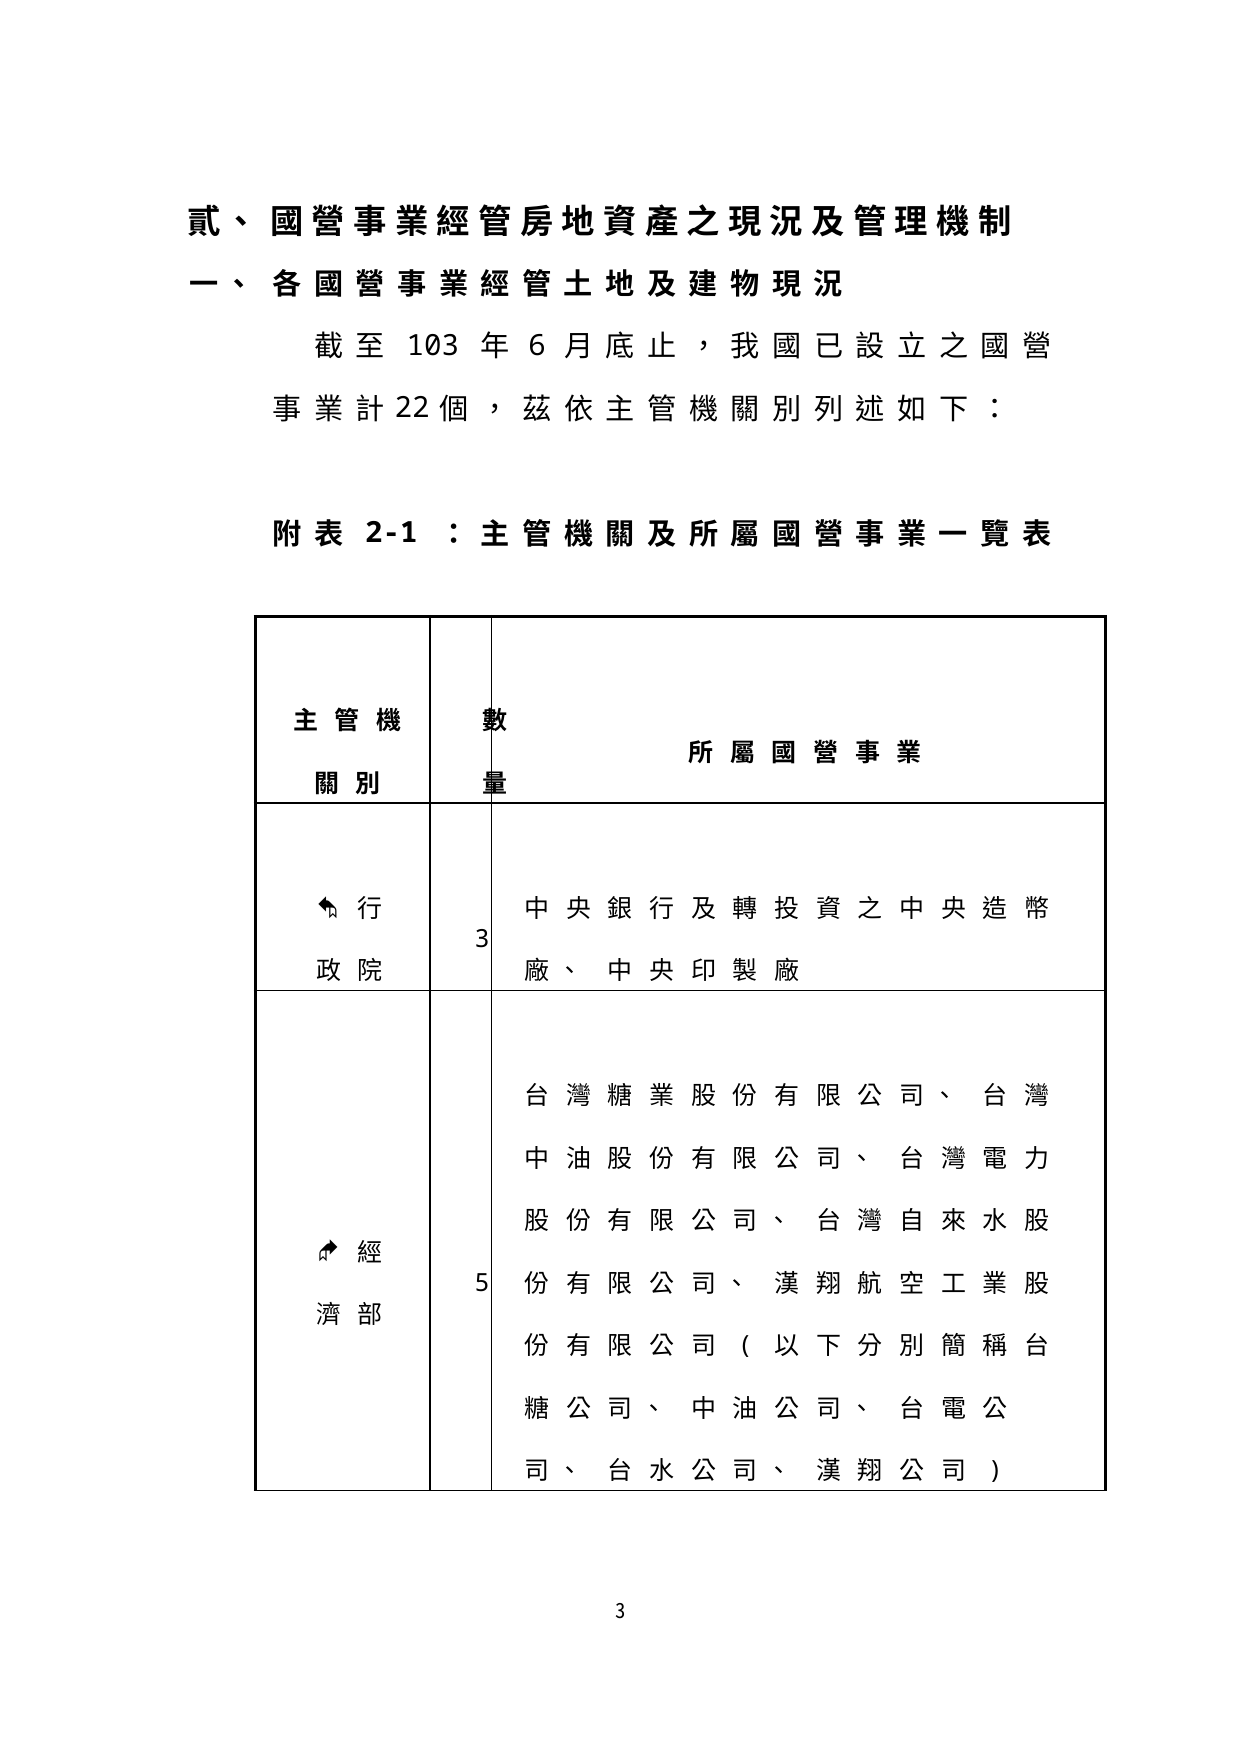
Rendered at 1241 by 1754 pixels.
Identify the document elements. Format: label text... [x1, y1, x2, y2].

text 截至103年6月底止，我國已設立之國營事業計22個，茲依主管機關別列述如下： [242, 302, 1058, 490]
table_cell 中央銀行及轉投資之中央造幣廠、中央印製廠 [492, 804, 1104, 990]
table_header 主管機關別 [257, 618, 429, 802]
table_cell 台灣糖業股份有限公司、台灣中油股份有限公司、台灣電力股份有限公司、台灣自來水股份有限公司、漢翔航空工業股份有限公司(以下分別簡稱台糖公司、中油公司、台電公司、台水公司、漢翔公司) [492, 991, 1104, 1490]
text 貳、國營事業經管房地資產之現況及管理機制 [183, 177, 1058, 240]
table_cell 經濟部 [257, 991, 429, 1490]
table_header 所屬國營事業 [492, 618, 1104, 802]
table_header 數量 [431, 618, 491, 802]
text 一、各國營事業經管土地及建物現況 [183, 240, 1058, 302]
text 附表2-1：主管機關及所屬國營事業一覽表 [242, 490, 1071, 615]
table_cell 行政院 [257, 804, 429, 990]
table_cell 5 [431, 991, 491, 1490]
table_cell 3 [431, 804, 491, 990]
